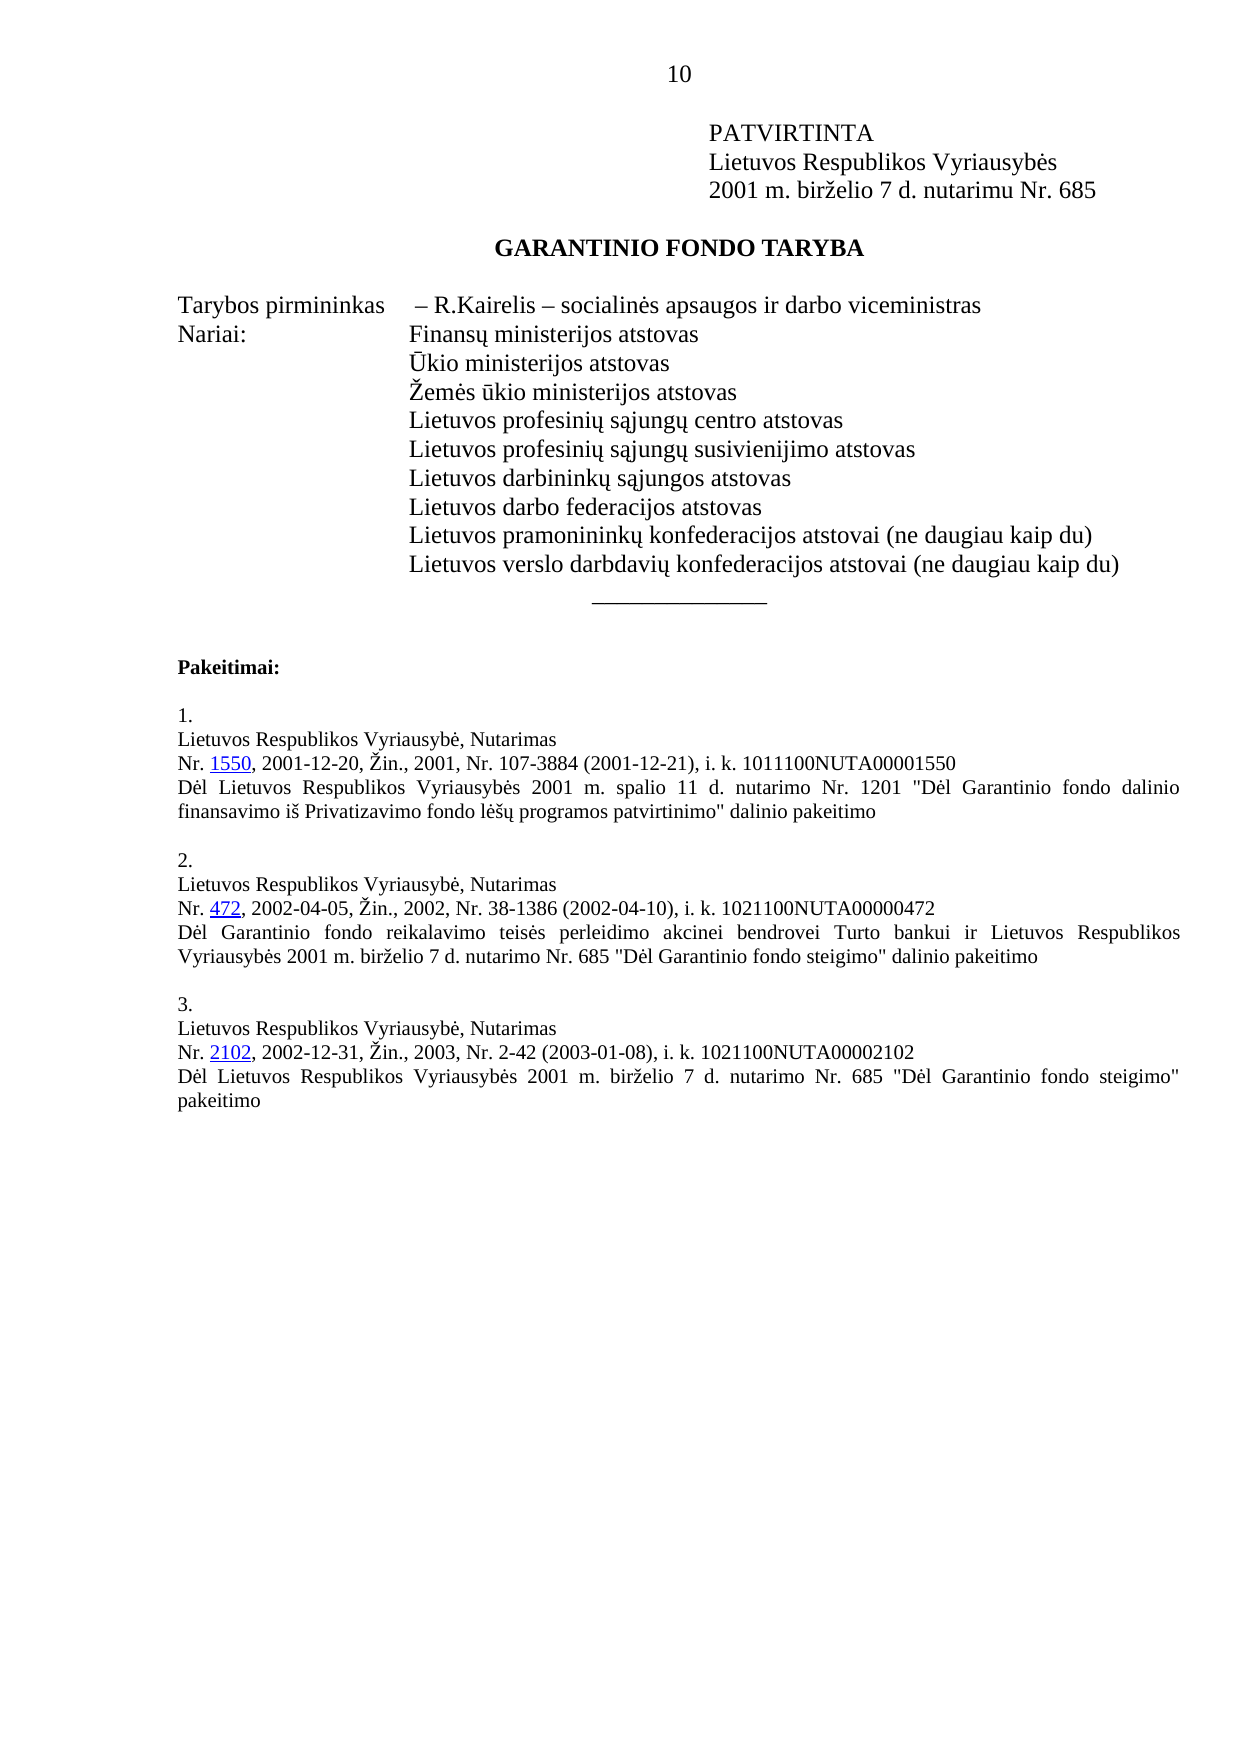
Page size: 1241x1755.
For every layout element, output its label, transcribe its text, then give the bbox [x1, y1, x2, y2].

text Lietuvos profesinių sąjungų centro atstovas [409, 406, 1181, 434]
text 2001 m. birželio 7 d. nutarimu Nr. 685 [177, 176, 1181, 204]
text 3. [177, 992, 1181, 1016]
text GARANTINIO FONDO TARYBA [177, 233, 1181, 262]
text Nr. 1550, 2001-12-20, Žin., 2001, Nr. 107-3884 (2001-12-21), i. k. 1011100NUTA00001550 [177, 751, 1181, 775]
text Dėl Garantinio fondo reikalavimo teisės perleidimo akcinei bendrovei Turto bankui ir Lietuvos Respublikos Vyriausybės 2001 m. birželio 7 d. nutarimo Nr. 685 "Dėl Garantinio fondo steigimo" dalinio pakeitimo [177, 920, 1181, 968]
text Pakeitimai: [177, 655, 1181, 679]
text Lietuvos Respublikos Vyriausybė, Nutarimas [177, 872, 1181, 896]
text 2. [177, 847, 1181, 872]
text Lietuvos darbininkų sąjungos atstovas [409, 463, 1181, 492]
text Ūkio ministerijos atstovas [409, 348, 1181, 377]
text Lietuvos Respublikos Vyriausybė, Nutarimas [177, 727, 1181, 751]
text Lietuvos pramonininkų konfederacijos atstovai (ne daugiau kaip du) [409, 521, 1181, 549]
text Dėl Lietuvos Respublikos Vyriausybės 2001 m. spalio 11 d. nutarimo Nr. 1201 "Dėl Garantinio fondo dalinio finansavimo iš Privatizavimo fondo lėšų programos patvirtinimo" dalinio pakeitimo [177, 775, 1181, 823]
text Nr. 472, 2002-04-05, Žin., 2002, Nr. 38-1386 (2002-04-10), i. k. 1021100NUTA00000472 [177, 896, 1181, 920]
text PATVIRTINTA [709, 118, 1181, 147]
text Lietuvos profesinių sąjungų susivienijimo atstovas [409, 434, 1181, 463]
text Lietuvos Respublikos Vyriausybė, Nutarimas [177, 1016, 1181, 1040]
text Lietuvos darbo federacijos atstovas [409, 492, 1181, 521]
text Nr. 2102, 2002-12-31, Žin., 2003, Nr. 2-42 (2003-01-08), i. k. 1021100NUTA00002102 [177, 1040, 1181, 1064]
text Nariai: Finansų ministerijos atstovas [177, 319, 1181, 348]
text Lietuvos verslo darbdavių konfederacijos atstovai (ne daugiau kaip du) [409, 549, 1181, 578]
text Žemės ūkio ministerijos atstovas [409, 377, 1181, 406]
text 1. [177, 703, 1181, 727]
text Dėl Lietuvos Respublikos Vyriausybės 2001 m. birželio 7 d. nutarimo Nr. 685 "Dėl Garantinio fondo steigimo" pakeitimo [177, 1064, 1181, 1112]
text ______________ [177, 578, 1181, 607]
text Lietuvos Respublikos Vyriausybės [177, 147, 1181, 176]
text Tarybos pirmininkas – R.Kairelis – socialinės apsaugos ir darbo viceministras [177, 291, 1181, 319]
